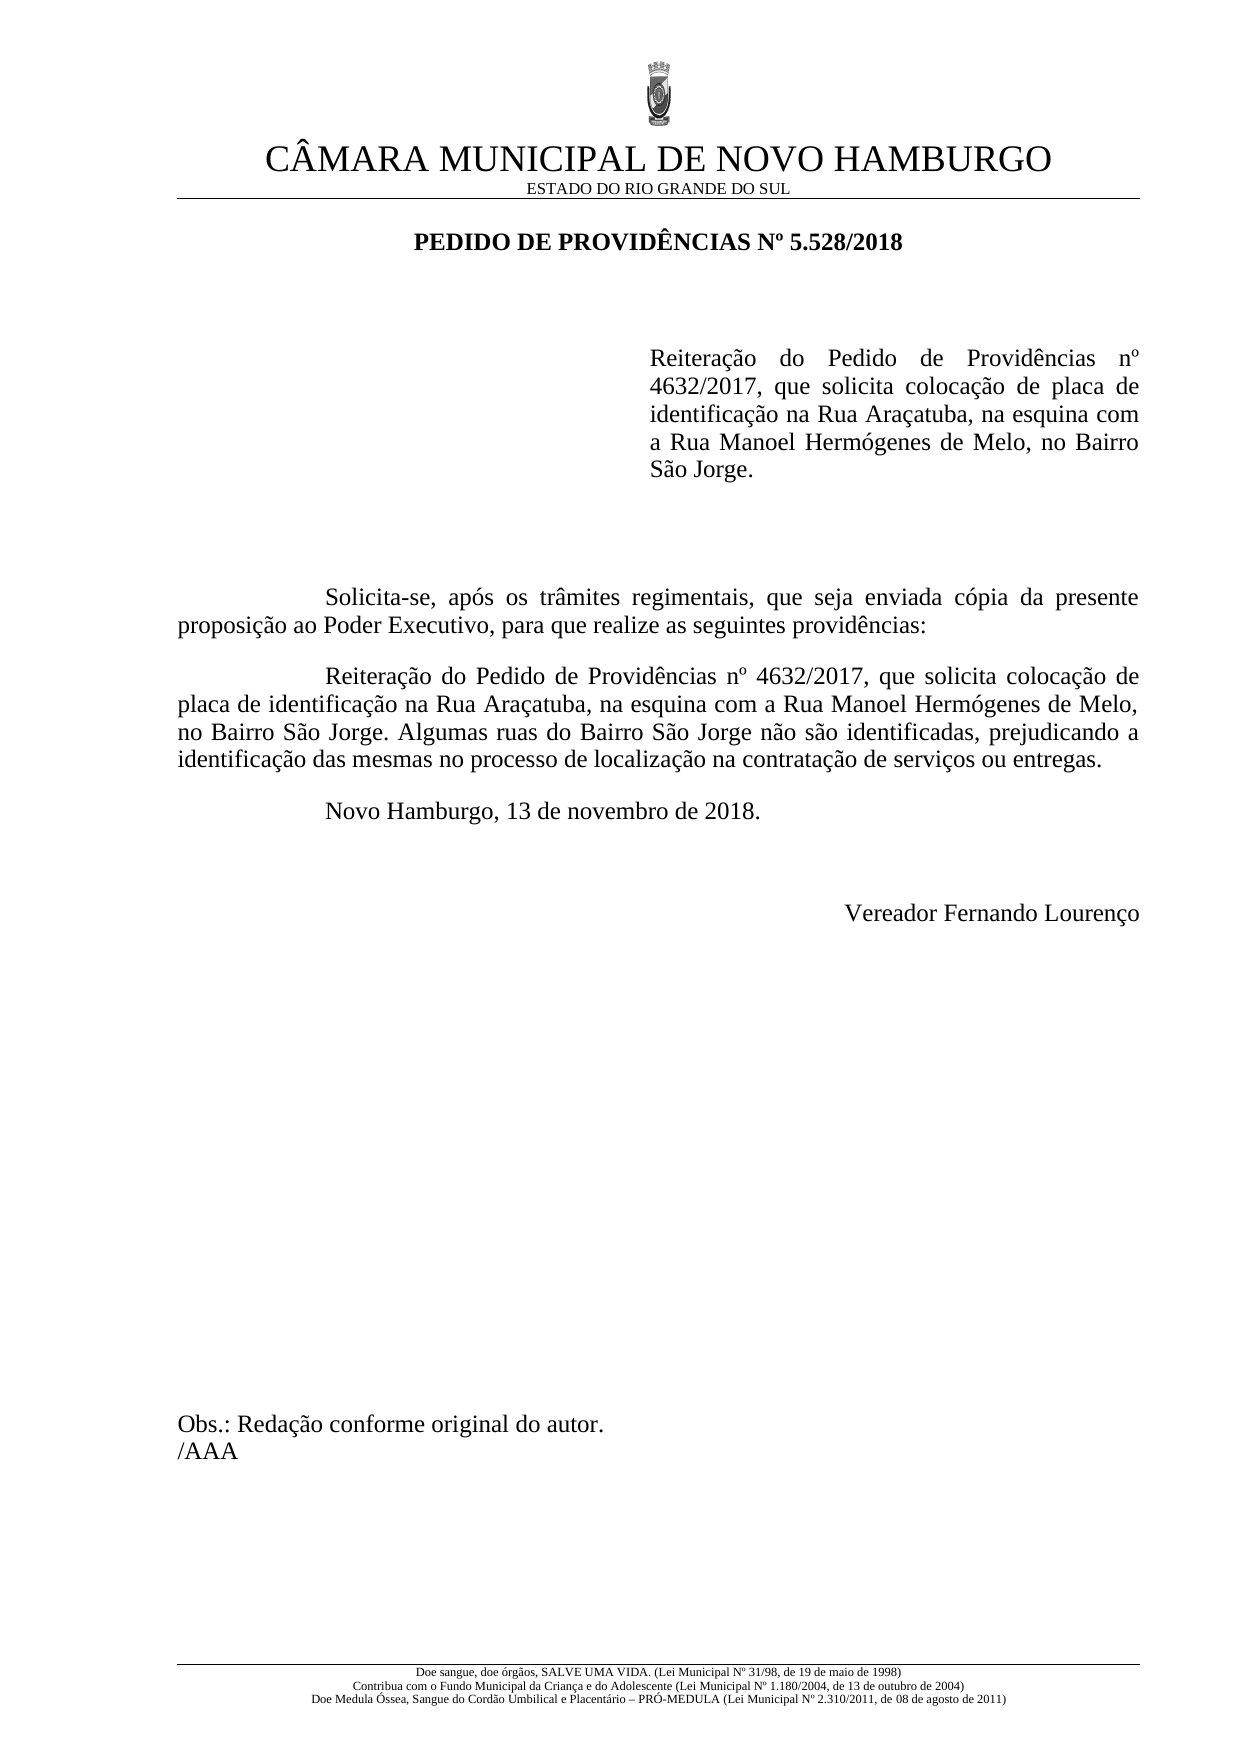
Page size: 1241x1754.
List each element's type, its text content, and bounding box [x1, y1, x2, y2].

text Solicita-se, após os trâmites regimentais, que seja enviada cópia da presente proposição ao Poder Executivo, para que realize as seguintes providências: [177, 583, 1140, 639]
text Reiteração do Pedido de Providências nº 4632/2017, que solicita colocação de placa de identificação na Rua Araçatuba, na esquina com a Rua Manoel Hermógenes de Melo, no Bairro São Jorge. [649, 344, 1140, 483]
text PEDIDO DE PROVIDÊNCIAS Nº 5.528/2018 [177, 228, 1140, 256]
text /AAA [177, 1437, 1140, 1465]
text Novo Hamburgo, 13 de novembro de 2018. [177, 797, 1140, 824]
text Reiteração do Pedido de Providências nº 4632/2017, que solicita colocação de placa de identificação na Rua Araçatuba, na esquina com a Rua Manoel Hermógenes de Melo, no Bairro São Jorge. Algumas ruas do Bairro São Jorge não são identificadas, prejudicando a identificação das mesmas no processo de localização na contratação de serviços ou entregas. [177, 662, 1140, 773]
text Vereador Fernando Lourenço [177, 899, 1140, 927]
text Obs.: Redação conforme original do autor. [177, 1410, 1140, 1437]
